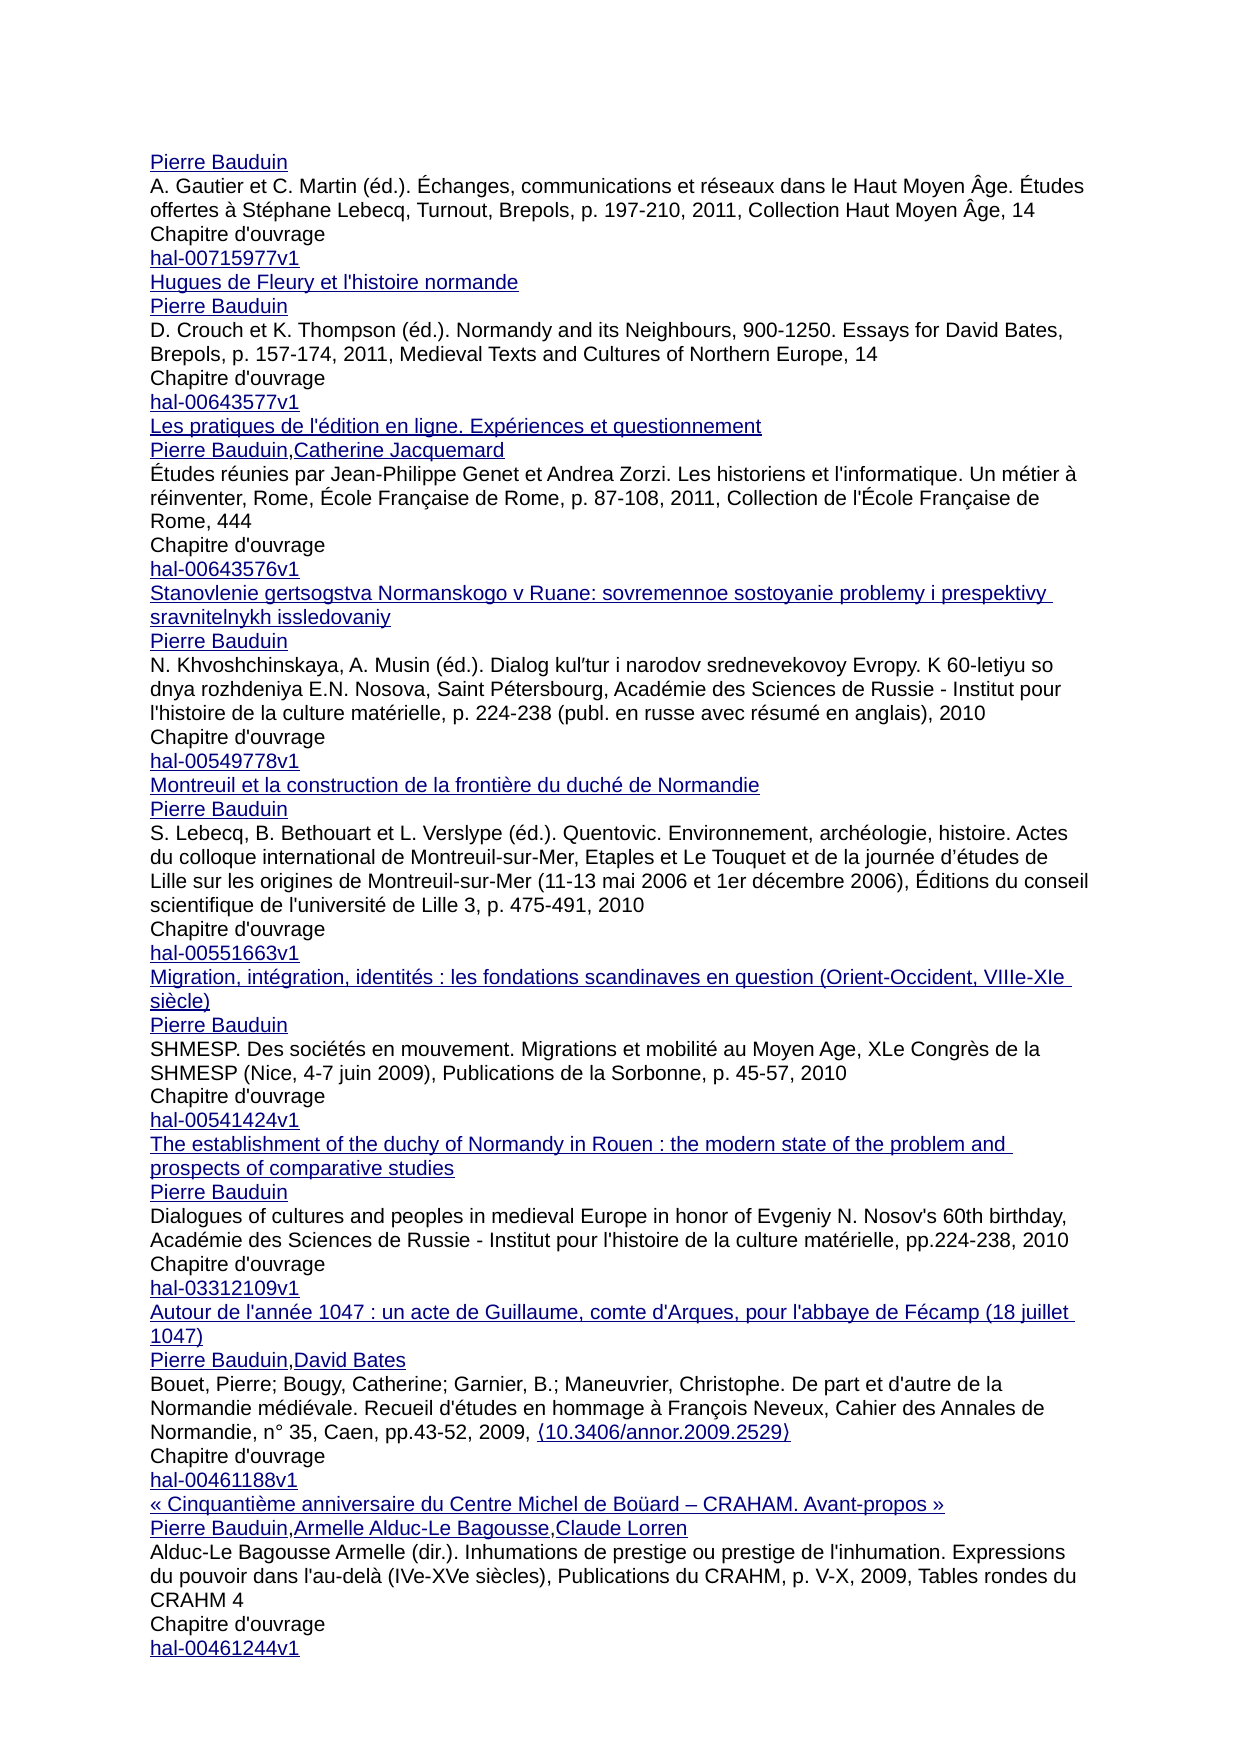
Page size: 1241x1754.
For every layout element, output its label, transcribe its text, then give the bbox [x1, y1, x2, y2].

table_cell Pierre Bauduin A. Gautier et C. Martin (éd.). Échanges, communications et réseaux dans le Haut Moyen Âge. Études offertes à Stéphane Lebecq, Turnout, Brepols, p. 197-210, 2011, Collection Haut Moyen Âge, 14 Chapitre d'ouvrage hal-00715977v1 [150, 150, 1090, 270]
table_cell Hugues de Fleury et l'histoire normande Pierre Bauduin D. Crouch et K. Thompson (éd.). Normandy and its Neighbours, 900-1250. Essays for David Bates, Brepols, p. 157-174, 2011, Medieval Texts and Cultures of Northern Europe, 14 Chapitre d'ouvrage hal-00643577v1 [150, 270, 1090, 413]
table_cell Les pratiques de l'édition en ligne. Expériences et questionnement Pierre Bauduin,Catherine Jacquemard Études réunies par Jean-Philippe Genet et Andrea Zorzi. Les historiens et l'informatique. Un métier à réinventer, Rome, École Française de Rome, p. 87-108, 2011, Collection de l'École Française de Rome, 444 Chapitre d'ouvrage hal-00643576v1 [150, 414, 1090, 581]
table_cell Migration, intégration, identités : les fondations scandinaves en question (Orient-Occident, VIIIe-XIe siècle) Pierre Bauduin SHMESP. Des sociétés en mouvement. Migrations et mobilité au Moyen Age, XLe Congrès de la SHMESP (Nice, 4-7 juin 2009), Publications de la Sorbonne, p. 45-57, 2010 Chapitre d'ouvrage hal-00541424v1 [150, 965, 1090, 1132]
table_cell Stanovlenie gertsogstva Normanskogo v Ruane: sovremennoe sostoyanie problemy i prespektivy sravnitelnykh issledovaniy Pierre Bauduin N. Khvoshchinskaya, A. Musin (éd.). Dialog kul′tur i narodov srednevekovoy Evropy. K 60-letiyu so dnya rozhdeniya E.N. Nosova, Saint Pétersbourg, Académie des Sciences de Russie - Institut pour l'histoire de la culture matérielle, p. 224-238 (publ. en russe avec résumé en anglais), 2010 Chapitre d'ouvrage hal-00549778v1 [150, 581, 1090, 773]
table_cell The establishment of the duchy of Normandy in Rouen : the modern state of the problem and prospects of comparative studies Pierre Bauduin Dialogues of cultures and peoples in medieval Europe in honor of Evgeniy N. Nosov's 60th birthday, Académie des Sciences de Russie - Institut pour l'histoire de la culture matérielle, pp.224-238, 2010 Chapitre d'ouvrage hal-03312109v1 [150, 1132, 1090, 1300]
table_cell Montreuil et la construction de la frontière du duché de Normandie Pierre Bauduin S. Lebecq, B. Bethouart et L. Verslype (éd.). Quentovic. Environnement, archéologie, histoire. Actes du colloque international de Montreuil-sur-Mer, Etaples et Le Touquet et de la journée d’études de Lille sur les origines de Montreuil-sur-Mer (11-13 mai 2006 et 1er décembre 2006), Éditions du conseil scientifique de l'université de Lille 3, p. 475-491, 2010 Chapitre d'ouvrage hal-00551663v1 [150, 773, 1090, 964]
table_cell « Cinquantième anniversaire du Centre Michel de Boüard – CRAHAM. Avant-propos » Pierre Bauduin,Armelle Alduc-Le Bagousse,Claude Lorren Alduc-Le Bagousse Armelle (dir.). Inhumations de prestige ou prestige de l'inhumation. Expressions du pouvoir dans l'au-delà (IVe-XVe siècles), Publications du CRAHM, p. V-X, 2009, Tables rondes du CRAHM 4 Chapitre d'ouvrage hal-00461244v1 [150, 1492, 1090, 1659]
table_cell Autour de l'année 1047 : un acte de Guillaume, comte d'Arques, pour l'abbaye de Fécamp (18 juillet 1047) Pierre Bauduin,David Bates Bouet, Pierre; Bougy, Catherine; Garnier, B.; Maneuvrier, Christophe. De part et d'autre de la Normandie médiévale. Recueil d'études en hommage à François Neveux, Cahier des Annales de Normandie, n° 35, Caen, pp.43-52, 2009, ⟨10.3406/annor.2009.2529⟩ Chapitre d'ouvrage hal-00461188v1 [150, 1300, 1090, 1492]
